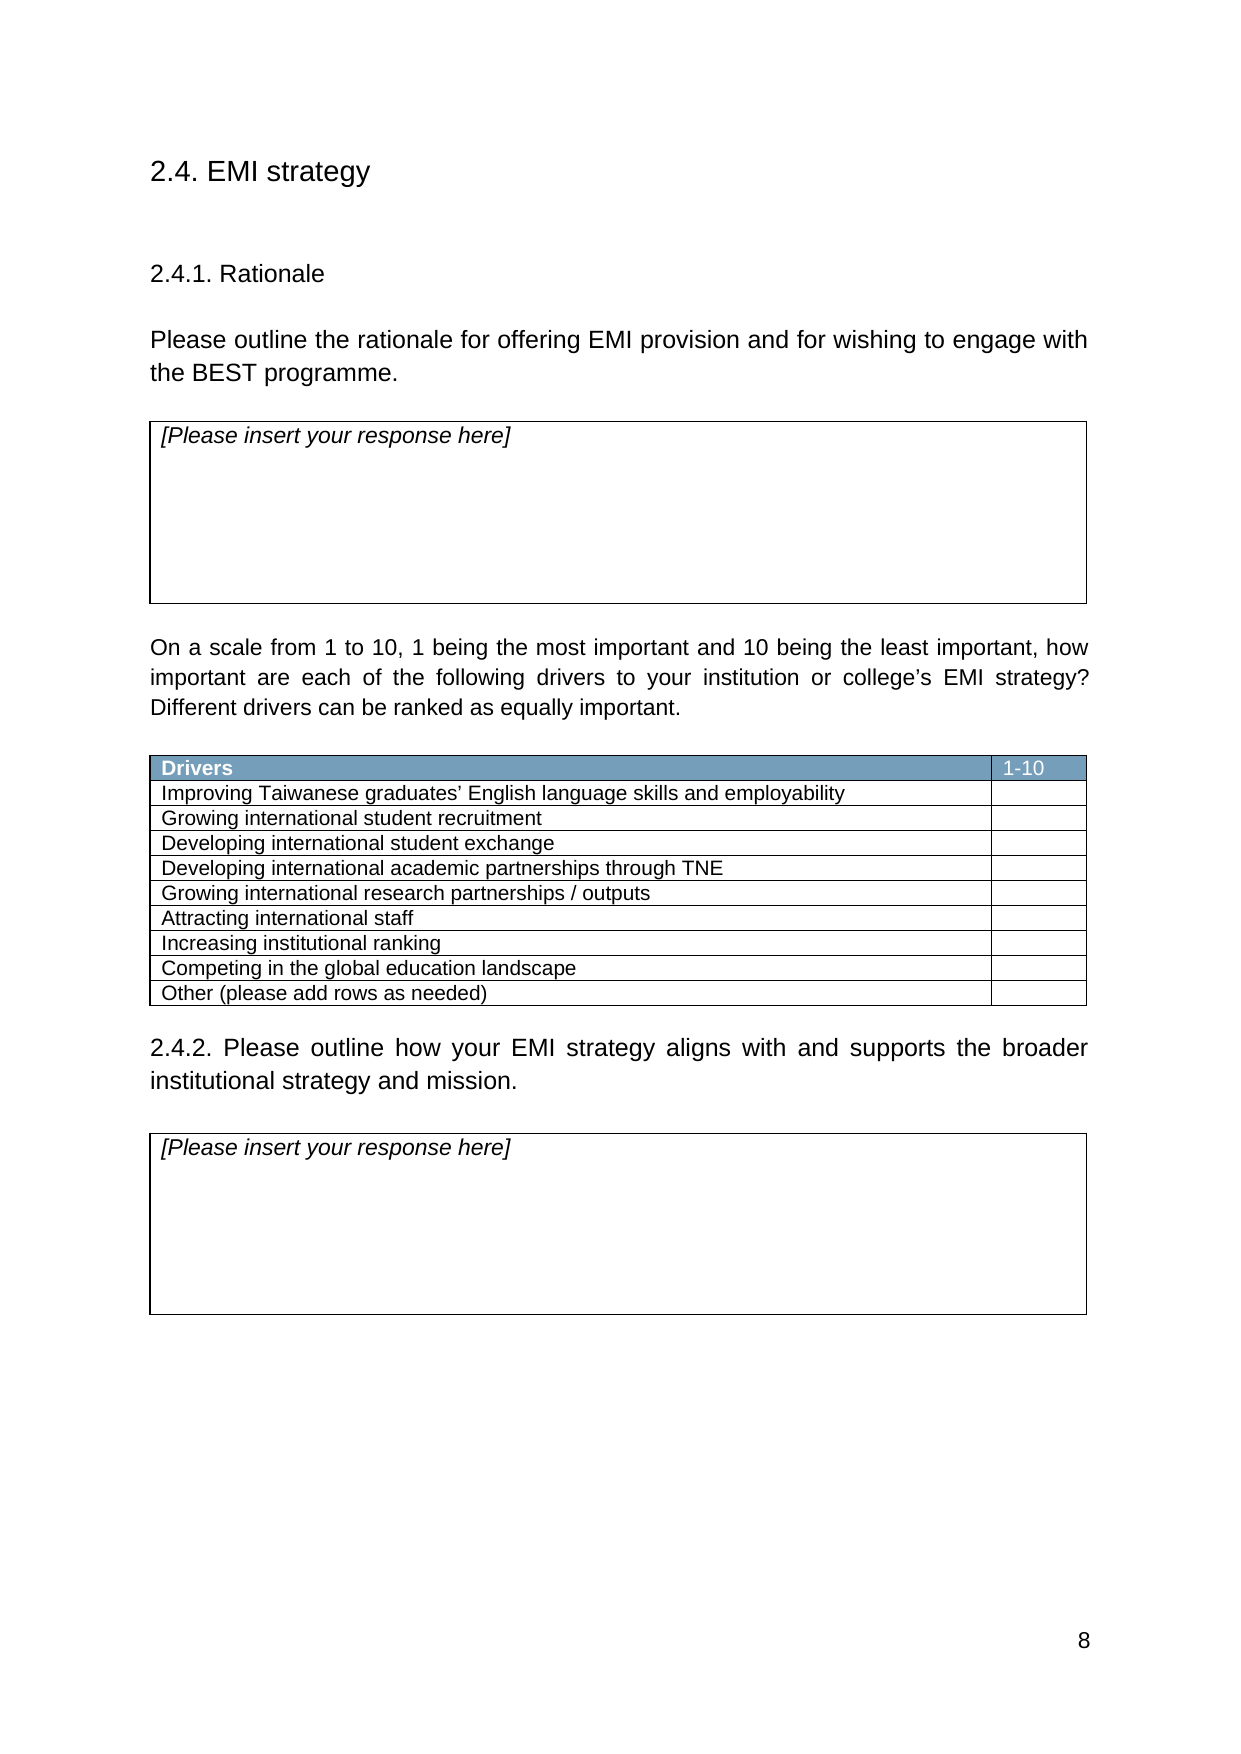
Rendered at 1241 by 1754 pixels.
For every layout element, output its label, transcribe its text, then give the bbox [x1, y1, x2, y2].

table_cell [992, 956, 1086, 980]
subtitle 2.4. EMI strategy [150, 154, 1090, 188]
table_cell [992, 931, 1086, 955]
table_cell [992, 781, 1086, 805]
table_header [Please insert your response here] [151, 422, 1086, 603]
table_cell [992, 981, 1086, 1005]
table_cell [992, 906, 1086, 930]
table_cell Competing in the global education landscape [151, 956, 991, 980]
table_cell [992, 831, 1086, 855]
table_cell Developing international student exchange [151, 831, 991, 855]
table_header [Please insert your response here] [151, 1134, 1086, 1314]
table_cell [992, 881, 1086, 905]
table_cell [992, 806, 1086, 830]
table_cell Attracting international staff [151, 906, 991, 930]
table_header 1-10 [992, 756, 1086, 780]
text Please outline the rationale for offering EMI provision and for wishing to engage with the BEST programme. [150, 325, 1090, 387]
table_cell [992, 856, 1086, 880]
table_cell Increasing institutional ranking [151, 931, 991, 955]
table_cell Growing international research partnerships / outputs [151, 881, 991, 905]
table_cell Improving Taiwanese graduates’ English language skills and employability [151, 781, 991, 805]
table_cell Developing international academic partnerships through TNE [151, 856, 991, 880]
text On a scale from 1 to 10, 1 being the most important and 10 being the least important, how important are each of the following drivers to your institution or college’s EMI strategy? Different drivers can be ranked as equally important. [150, 634, 1090, 721]
text 2.4.2. Please outline how your EMI strategy aligns with and supports the broader institutional strategy and mission. [150, 1033, 1090, 1095]
table_cell Other (please add rows as needed) [151, 981, 991, 1005]
text 2.4.1. Rationale [150, 259, 1090, 287]
table_cell Growing international student recruitment [151, 806, 991, 830]
table_header Drivers [151, 756, 991, 780]
